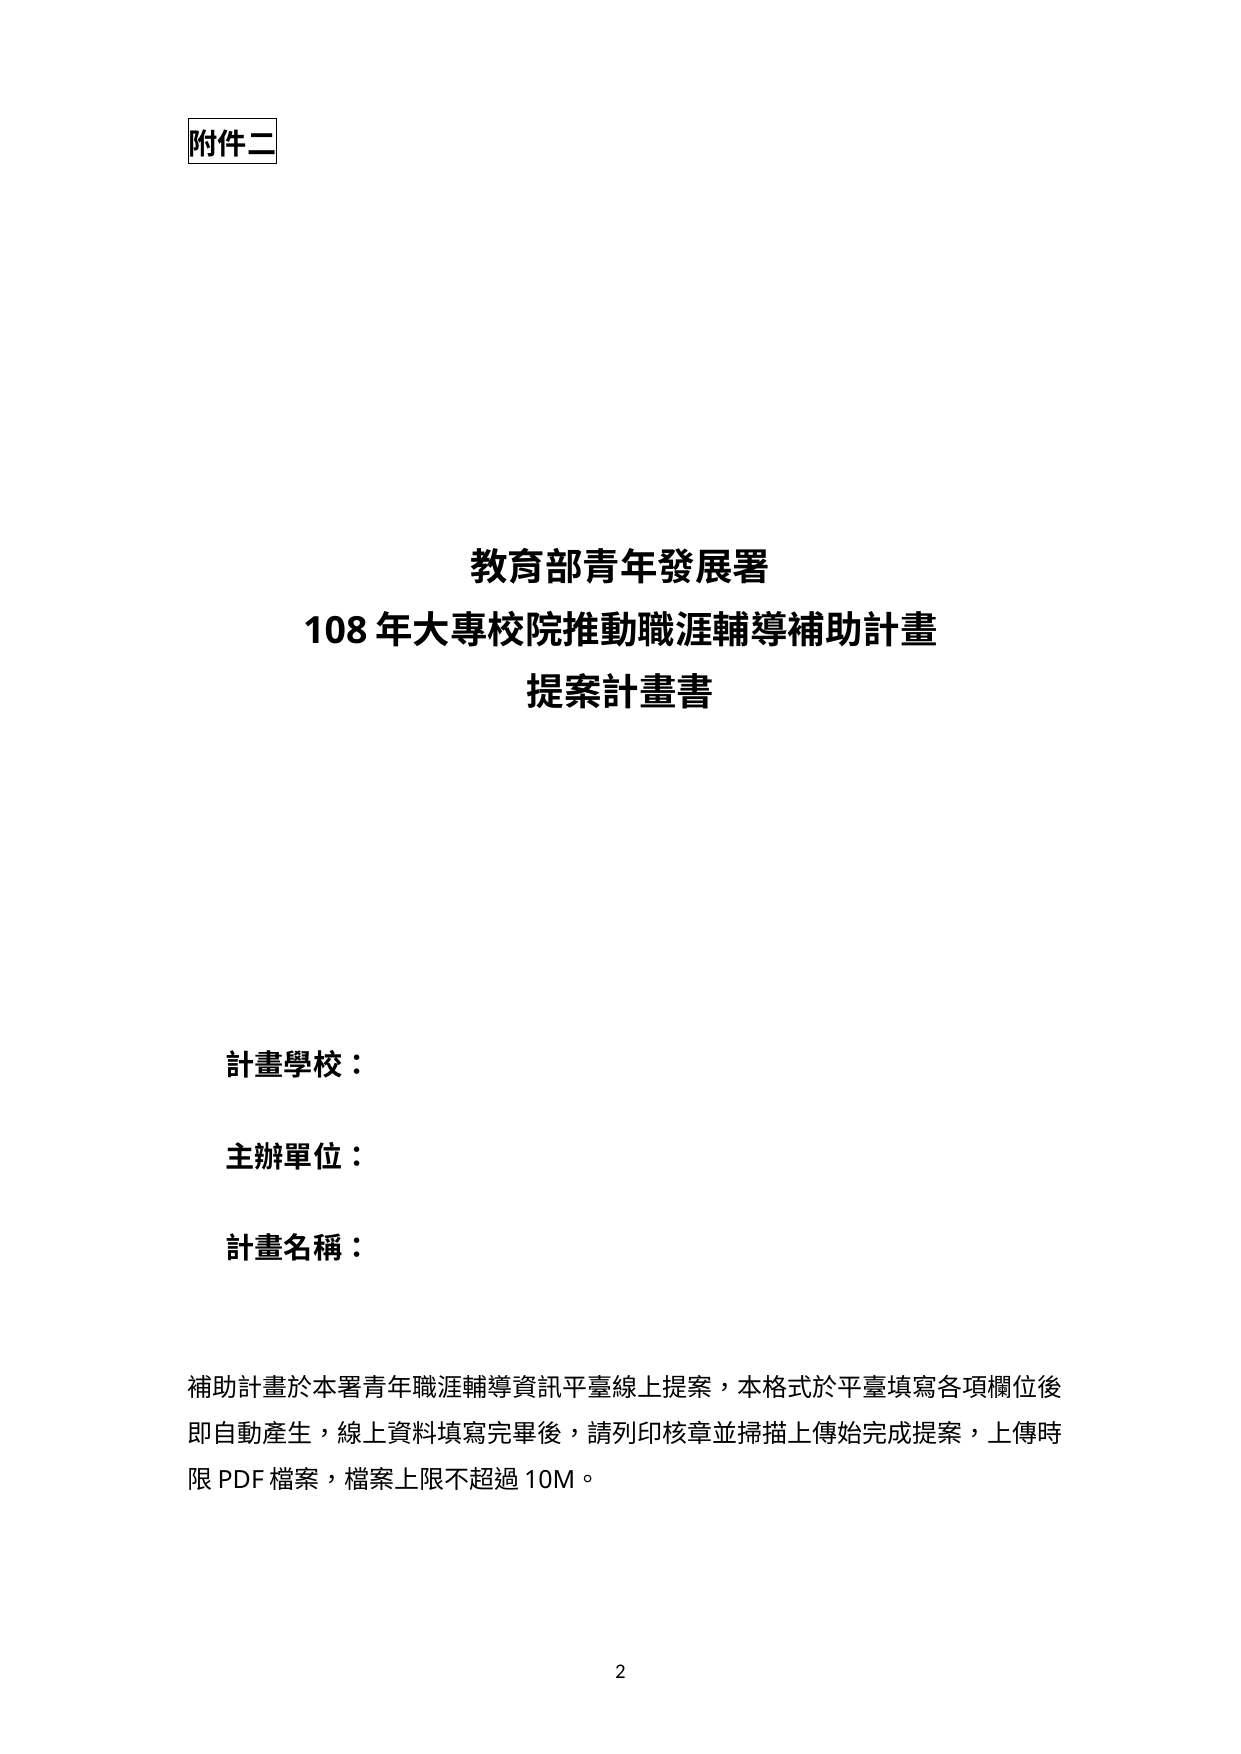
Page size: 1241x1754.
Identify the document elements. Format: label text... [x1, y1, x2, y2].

text [277, 118, 1073, 164]
text 108年大專校院推動職涯輔導補助計畫 [187, 593, 1053, 656]
text 計畫名稱： [187, 1222, 1053, 1268]
text 計畫學校： [187, 1039, 1053, 1085]
text 主辦單位： [187, 1131, 1053, 1176]
text 附件二 [189, 119, 276, 163]
text 補助計畫於本署青年職涯輔導資訊平臺線上提案，本格式於平臺填寫各項欄位後即自動產生，線上資料填寫完畢後，請列印核章並掃描上傳始完成提案，上傳時限PDF檔案，檔案上限不超過10M。 [187, 1360, 1073, 1497]
text 教育部青年發展署 [187, 531, 1053, 593]
text 提案計畫書 [187, 656, 1053, 718]
